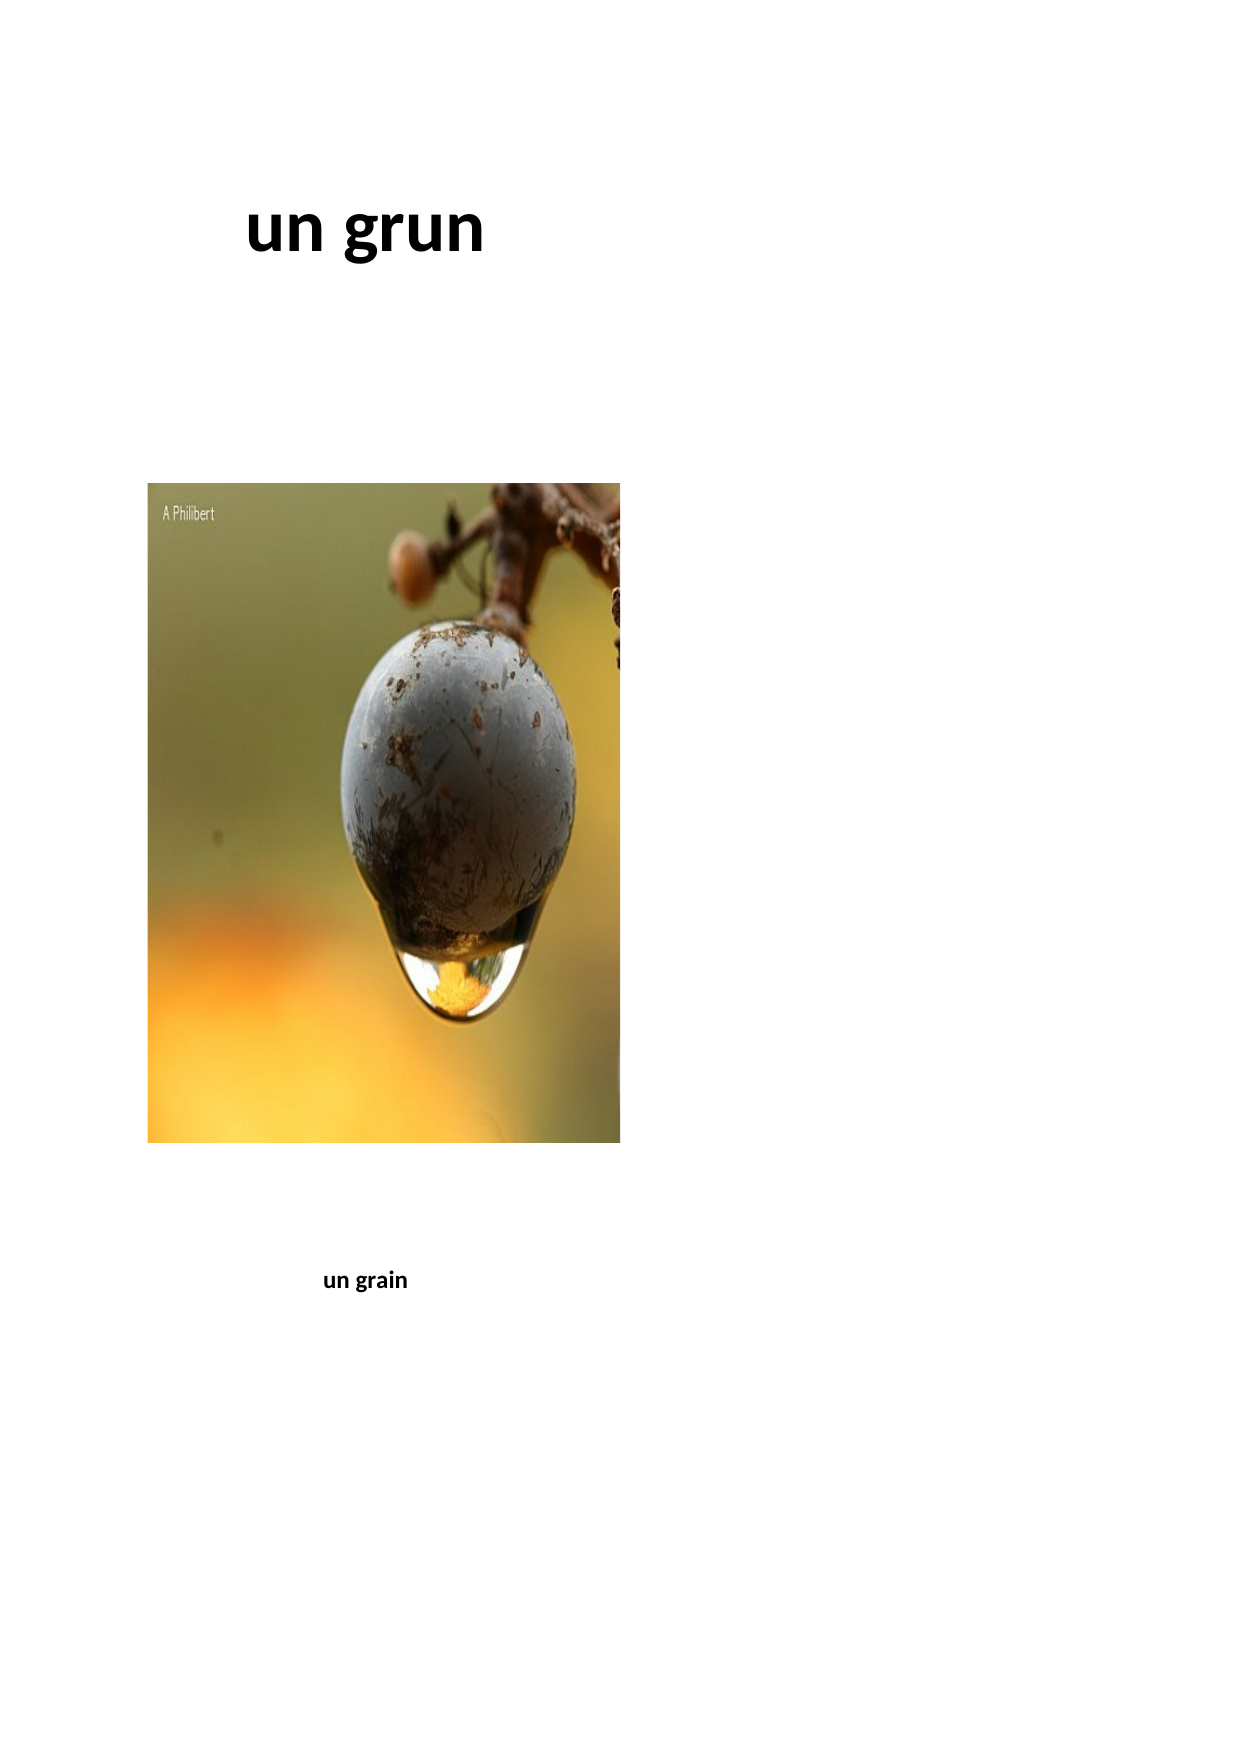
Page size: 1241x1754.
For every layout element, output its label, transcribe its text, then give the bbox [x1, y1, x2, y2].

text un grun [148, 178, 583, 270]
text un grain [148, 1265, 583, 1295]
